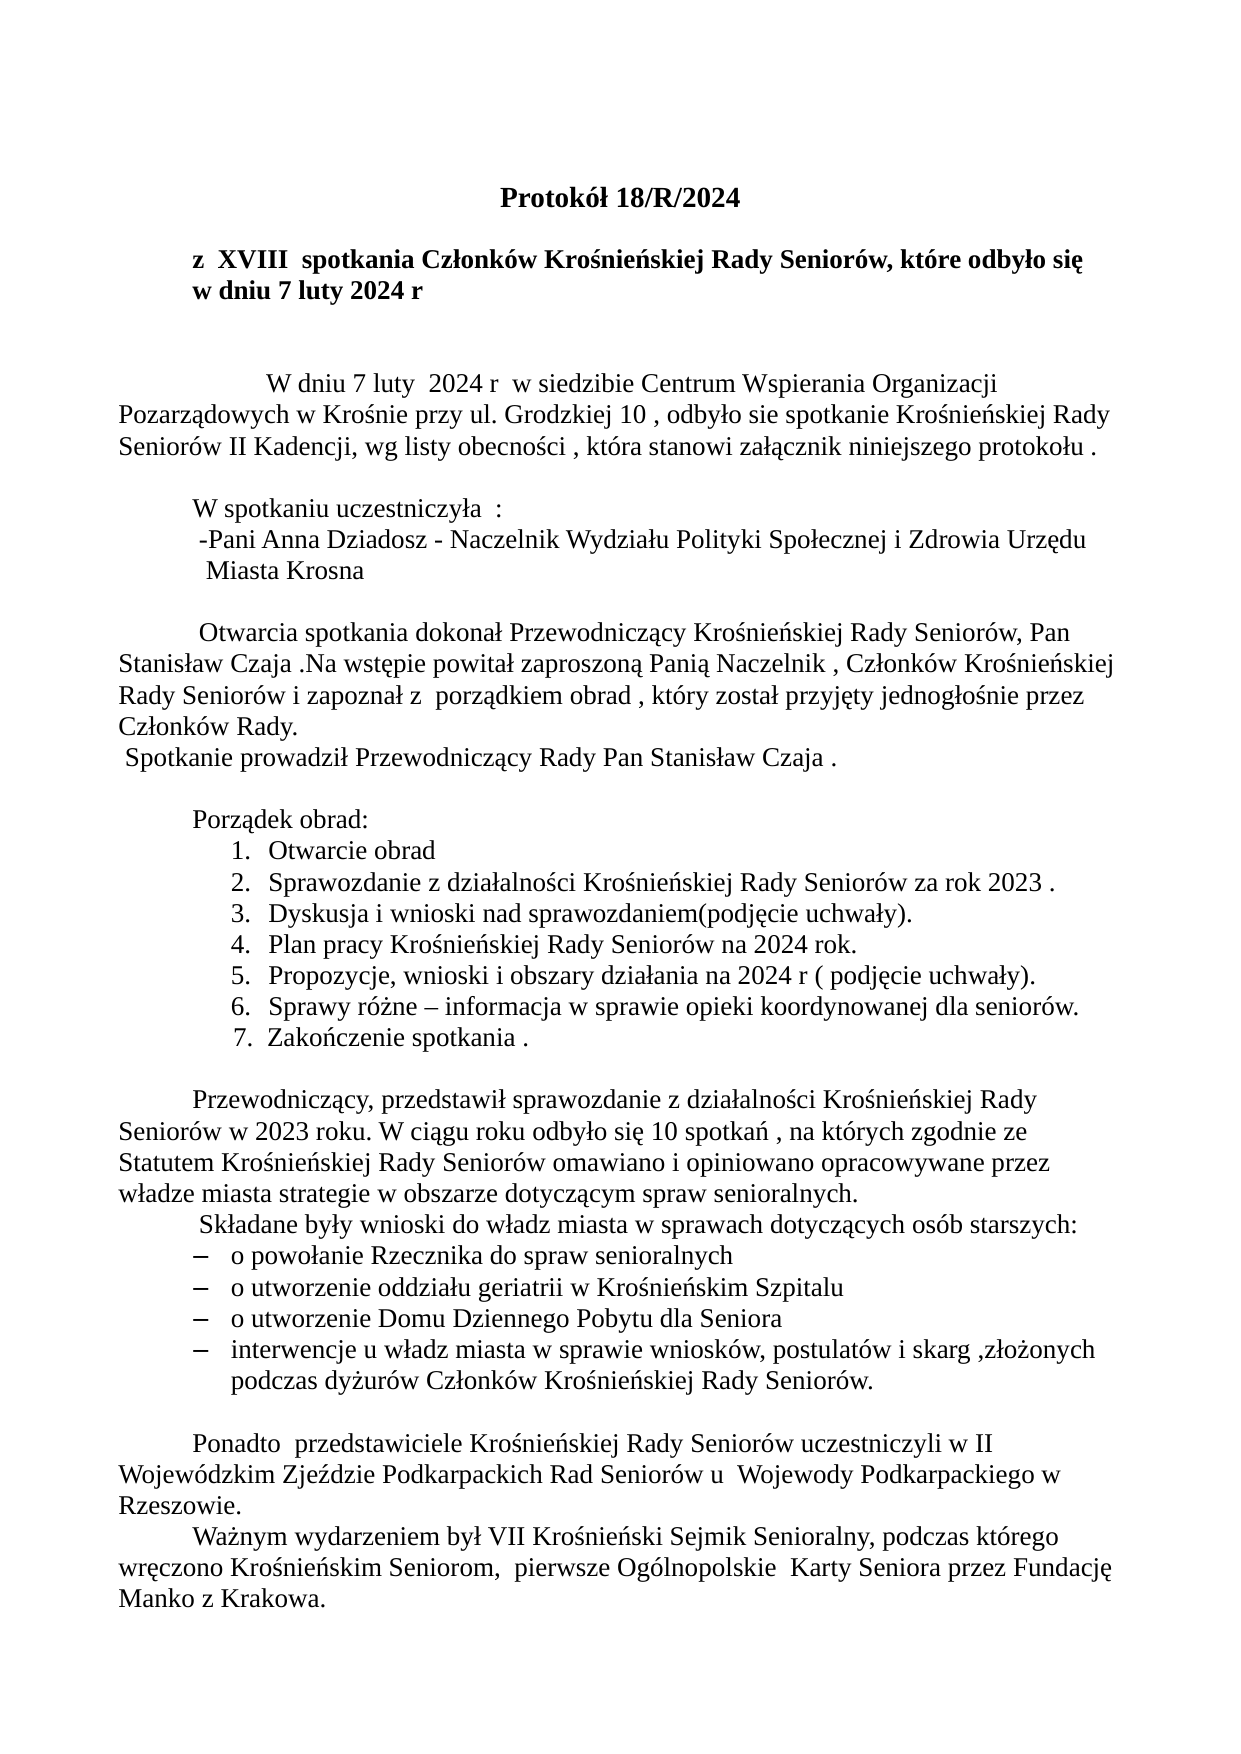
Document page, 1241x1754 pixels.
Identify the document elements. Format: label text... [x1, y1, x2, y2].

list Dyskusja i wnioski nad sprawozdaniem(podjęcie uchwały). [231, 897, 1122, 928]
list o powołanie Rzecznika do spraw senioralnych [193, 1239, 1122, 1271]
list Otwarcie obrad [231, 834, 1122, 866]
text Składane były wnioski do władz miasta w sprawach dotyczących osób starszych: [118, 1208, 1122, 1239]
list Sprawozdanie z działalności Krośnieńskiej Rady Seniorów za rok 2023 . [231, 866, 1122, 897]
text Przewodniczący, przedstawił sprawozdanie z działalności Krośnieńskiej Rady Seniorów w 2023 roku. W ciągu roku odbyło się 10 spotkań , na których zgodnie ze Statutem Krośnieńskiej Rady Seniorów omawiano i opiniowano opracowywane przez władze miasta strategie w obszarze dotyczącym spraw senioralnych. [118, 1084, 1122, 1208]
list interwencje u władz miasta w sprawie wniosków, postulatów i skarg ,złożonych podczas dyżurów Członków Krośnieńskiej Rady Seniorów. [193, 1333, 1122, 1396]
text Ważnym wydarzeniem był VII Krośnieński Sejmik Senioralny, podczas którego wręczono Krośnieńskim Seniorom, pierwsze Ogólnopolskie Karty Seniora przez Fundację Manko z Krakowa. [118, 1520, 1122, 1613]
text 7. Zakończenie spotkania . [118, 1021, 1122, 1052]
text Porządek obrad: [118, 803, 1122, 834]
text Ponadto przedstawiciele Krośnieńskiej Rady Seniorów uczestniczyli w II Wojewódzkim Zjeździe Podkarpackich Rad Seniorów u Wojewody Podkarpackiego w Rzeszowie. [118, 1427, 1122, 1520]
list Propozycje, wnioski i obszary działania na 2024 r ( podjęcie uchwały). [231, 959, 1122, 990]
text Spotkanie prowadził Przewodniczący Rady Pan Stanisław Czaja . [118, 741, 1122, 772]
list Plan pracy Krośnieńskiej Rady Seniorów na 2024 rok. [231, 928, 1122, 959]
text -Pani Anna Dziadosz - Naczelnik Wydziału Polityki Społecznej i Zdrowia Urzędu Miasta Krosna [118, 523, 1122, 585]
list o utworzenie oddziału geriatrii w Krośnieńskim Szpitalu [193, 1271, 1122, 1302]
list Sprawy różne – informacja w sprawie opieki koordynowanej dla seniorów. [231, 990, 1122, 1021]
list o utworzenie Domu Dziennego Pobytu dla Seniora [193, 1302, 1122, 1333]
text W dniu 7 luty 2024 r w siedzibie Centrum Wspierania Organizacji Pozarządowych w Krośnie przy ul. Grodzkiej 10 , odbyło sie spotkanie Krośnieńskiej Rady Seniorów II Kadencji, wg listy obecności , która stanowi załącznik niniejszego protokołu . [118, 367, 1122, 461]
text Otwarcia spotkania dokonał Przewodniczący Krośnieńskiej Rady Seniorów, Pan Stanisław Czaja .Na wstępie powitał zaproszoną Panią Naczelnik , Członków Krośnieńskiej Rady Seniorów i zapoznał z porządkiem obrad , który został przyjęty jednogłośnie przez Członków Rady. [118, 616, 1122, 741]
text z XVIII spotkania Członków Krośnieńskiej Rady Seniorów, które odbyło się [118, 243, 1122, 274]
text Protokół 18/R/2024 [118, 180, 1122, 214]
text w dniu 7 luty 2024 r [118, 274, 1122, 305]
text W spotkaniu uczestniczyła : [118, 492, 1122, 523]
